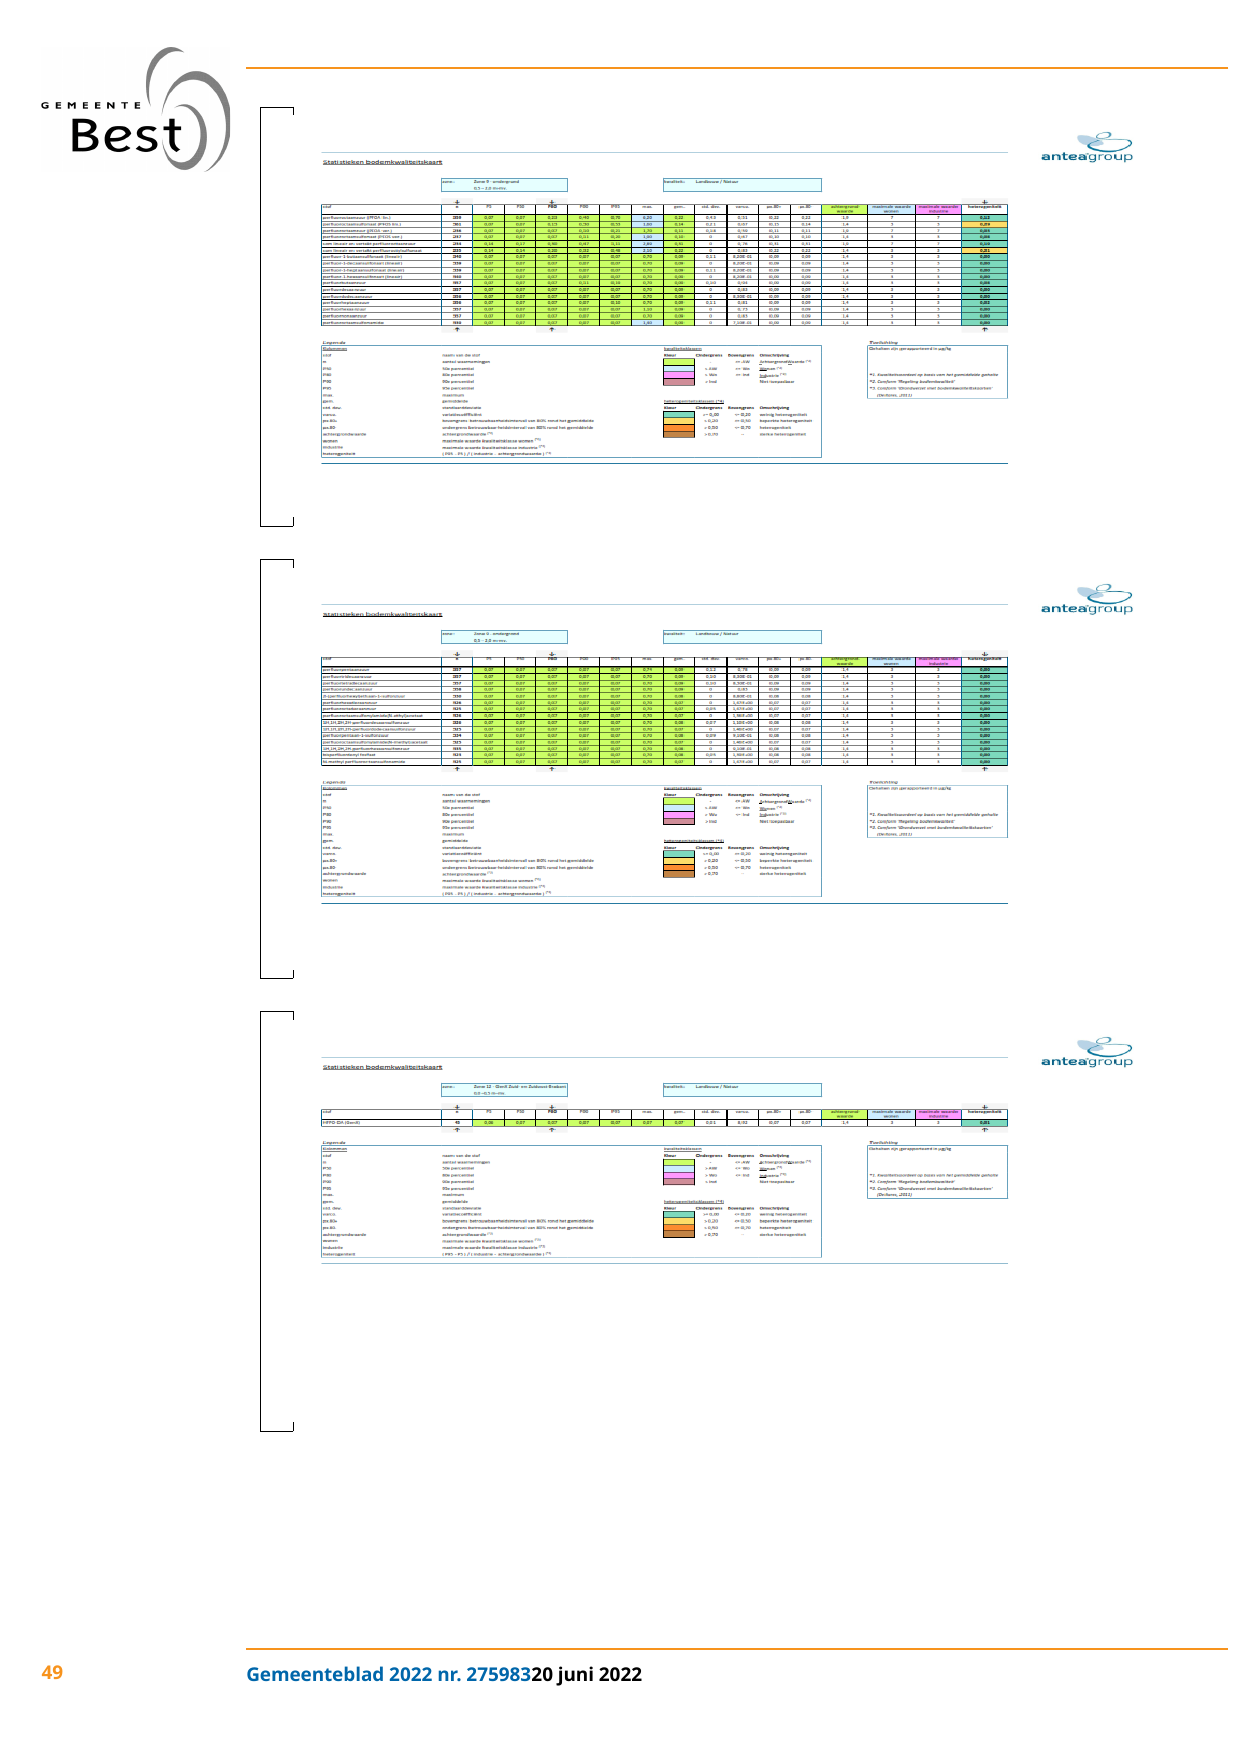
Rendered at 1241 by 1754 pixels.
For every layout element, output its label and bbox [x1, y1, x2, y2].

picture [41, 47, 231, 172]
picture [268, 568, 1173, 970]
picture [268, 1020, 1173, 1422]
picture [268, 115, 1173, 517]
